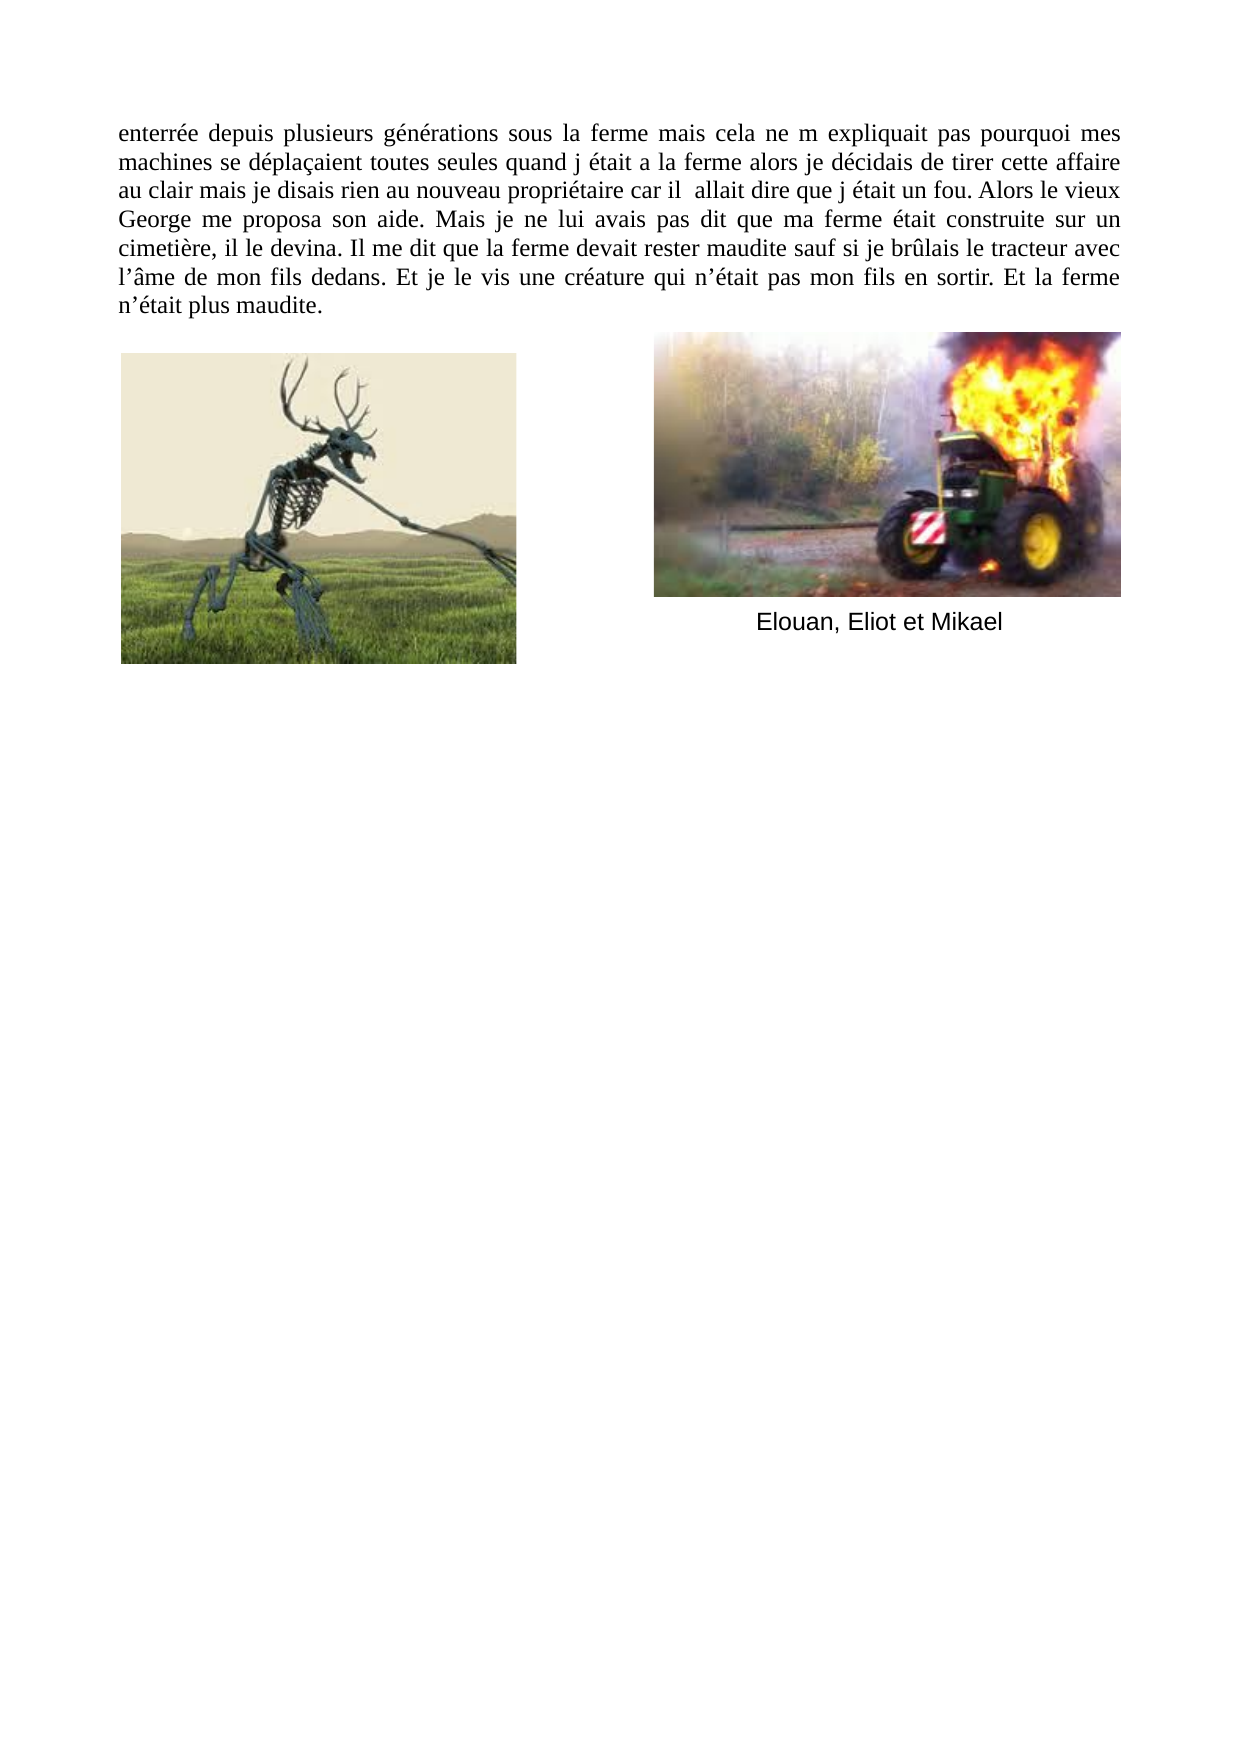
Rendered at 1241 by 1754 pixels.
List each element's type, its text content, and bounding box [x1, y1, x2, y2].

picture [653, 332, 1121, 597]
text Elouan, Eliot et Mikael [517, 607, 1010, 636]
text enterrée depuis plusieurs générations sous la ferme mais cela ne m expliquait pas pourquoi mes machines se déplaçaient toutes seules quand j était a la ferme alors je décidais de tirer cette affaire au clair mais je disais rien au nouveau propriétaire car il allait dire que j était un fou. Alors le vieux George me proposa son aide. Mais je ne lui avais pas dit que ma ferme était construite sur un cimetière, il le devina. Il me dit que la ferme devait rester maudite sauf si je brûlais le tracteur avec l’âme de mon fils dedans. Et je le vis une créature qui n’était pas mon fils en sortir. Et la ferme n’était plus maudite. [118, 118, 1122, 319]
picture [121, 353, 517, 664]
